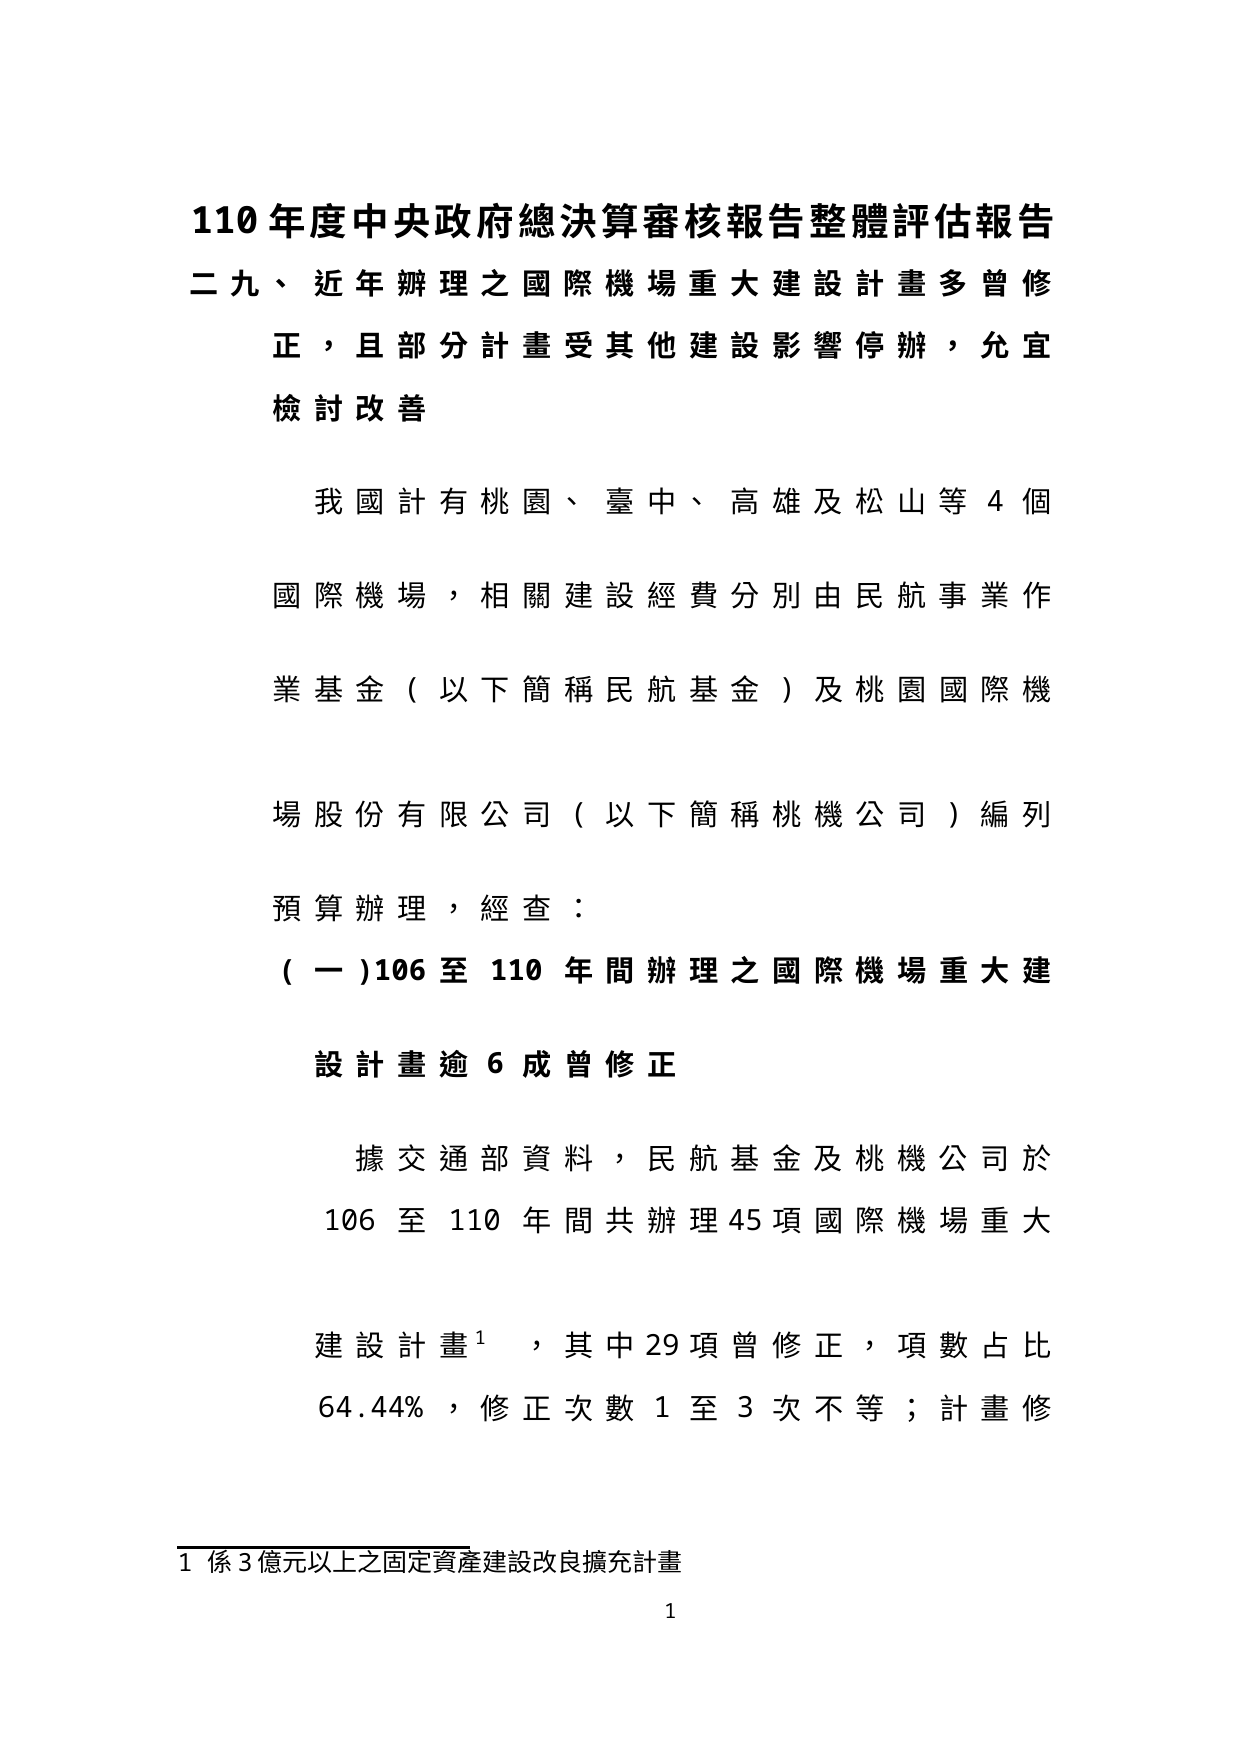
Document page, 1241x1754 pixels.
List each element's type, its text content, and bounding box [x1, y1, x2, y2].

text 二九、近年辧理之國際機場重大建設計畫多曾修正，且部分計畫受其他建設影響停辦，允宜檢討改善 [183, 240, 1058, 427]
text (一)106至110年間辦理之國際機場重大建設計畫逾6成曾修正 [242, 927, 1058, 1115]
text 係3億元以上之固定資產建設改良擴充計畫 [177, 1548, 1063, 1577]
text 我國計有桃園、臺中、高雄及松山等4個國際機場，相關建設經費分別由民航事業作業基金(以下簡稱民航基金)及桃園國際機場股份有限公司(以下簡稱桃機公司)編列預算辦理，經查： [242, 427, 1058, 927]
text 據交通部資料，民航基金及桃機公司於106至110年間共辦理45項國際機場重大建設計畫，其中29項曾修正，項數占比64.44%，修正次數1至3次不等；計畫修 [271, 1115, 1058, 1427]
text 110年度中央政府總決算審核報告整體評估報告 [183, 177, 1058, 240]
